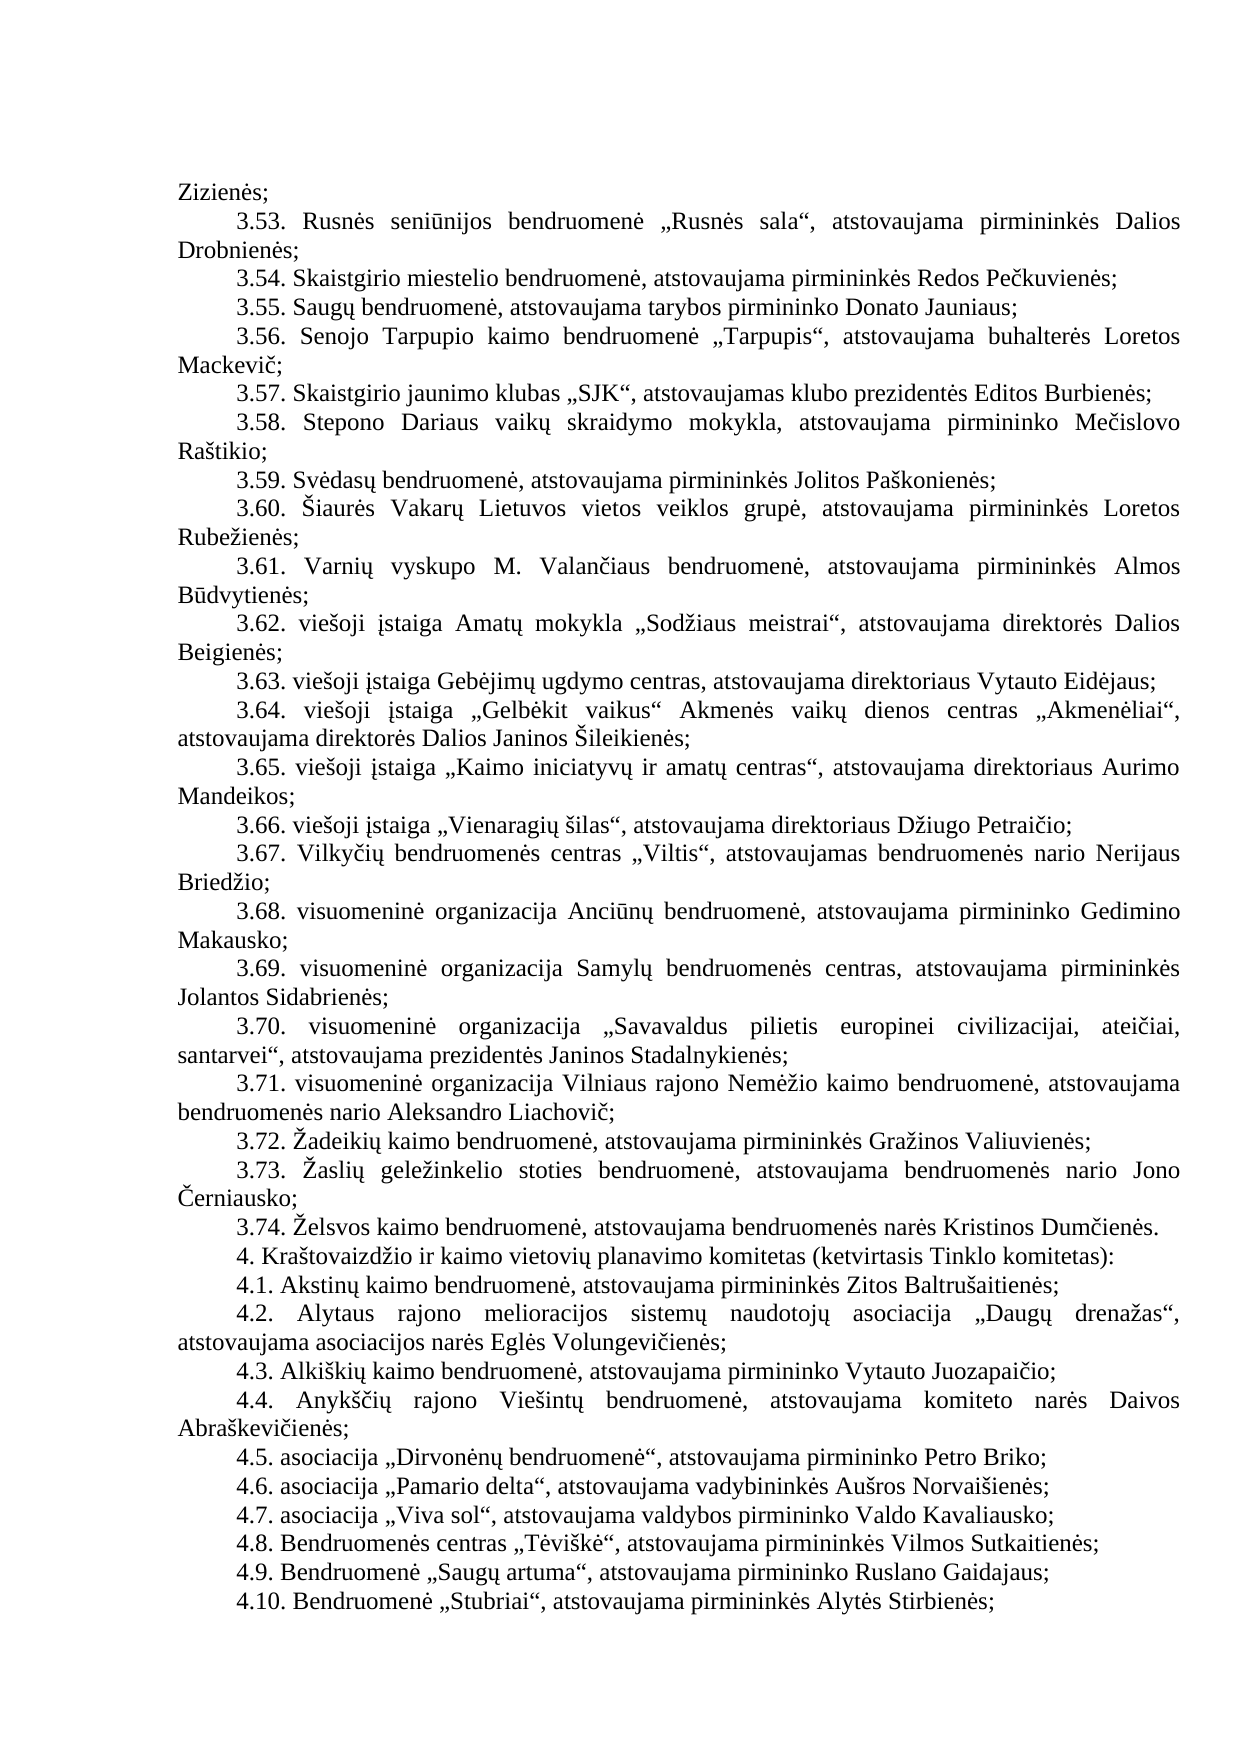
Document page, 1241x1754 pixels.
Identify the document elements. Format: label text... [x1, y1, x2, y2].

text 4.8. Bendruomenės centras „Tėviškė“, atstovaujama pirmininkės Vilmos Sutkaitienės; [177, 1528, 1181, 1557]
text 3.74. Želsvos kaimo bendruomenė, atstovaujama bendruomenės narės Kristinos Dumčienės. [177, 1212, 1181, 1241]
text 4.10. Bendruomenė „Stubriai“, atstovaujama pirmininkės Alytės Stirbienės; [177, 1586, 1181, 1615]
text 4. Kraštovaizdžio ir kaimo vietovių planavimo komitetas (ketvirtasis Tinklo komitetas): [177, 1241, 1181, 1270]
text 3.62. viešoji įstaiga Amatų mokykla „Sodžiaus meistrai“, atstovaujama direktorės Dalios Beigienės; [177, 608, 1181, 666]
text 4.6. asociacija „Pamario delta“, atstovaujama vadybininkės Aušros Norvaišienės; [177, 1471, 1181, 1500]
text 3.73. Žaslių geležinkelio stoties bendruomenė, atstovaujama bendruomenės nario Jono Černiausko; [177, 1155, 1181, 1212]
text 3.55. Saugų bendruomenė, atstovaujama tarybos pirmininko Donato Jauniaus; [177, 292, 1181, 321]
text 3.70. visuomeninė organizacija „Savavaldus pilietis europinei civilizacijai, ateičiai, santarvei“, atstovaujama prezidentės Janinos Stadalnykienės; [177, 1011, 1181, 1068]
text 3.72. Žadeikių kaimo bendruomenė, atstovaujama pirmininkės Gražinos Valiuvienės; [177, 1126, 1181, 1155]
text 3.61. Varnių vyskupo m. Valančiaus bendruomenė, atstovaujama pirmininkės Almos Būdvytienės; [177, 551, 1181, 608]
text 3.58. Stepono Dariaus vaikų skraidymo mokykla, atstovaujama pirmininko Mečislovo Raštikio; [177, 407, 1181, 465]
text 3.54. Skaistgirio miestelio bendruomenė, atstovaujama pirmininkės Redos Pečkuvienės; [177, 263, 1181, 292]
text 3.57. Skaistgirio jaunimo klubas „SJK“, atstovaujamas klubo prezidentės Editos Burbienės; [177, 378, 1181, 407]
text Zizienės; [177, 177, 1181, 206]
text 4.2. Alytaus rajono melioracijos sistemų naudotojų asociacija „Daugų drenažas“, atstovaujama asociacijos narės Eglės Volungevičienės; [177, 1298, 1181, 1356]
text 3.66. viešoji įstaiga „Vienaragių šilas“, atstovaujama direktoriaus Džiugo Petraičio; [177, 810, 1181, 838]
text 3.53. Rusnės seniūnijos bendruomenė „Rusnės sala“, atstovaujama pirmininkės Dalios Drobnienės; [177, 206, 1181, 263]
text 4.9. Bendruomenė „Saugų artuma“, atstovaujama pirmininko Ruslano Gaidajaus; [177, 1557, 1181, 1586]
text 3.64. viešoji įstaiga „Gelbėkit vaikus“ Akmenės vaikų dienos centras „Akmenėliai“, atstovaujama direktorės Dalios Janinos Šileikienės; [177, 695, 1181, 752]
text 4.4. Anykščių rajono Viešintų bendruomenė, atstovaujama komiteto narės Daivos Abraškevičienės; [177, 1385, 1181, 1442]
text 4.3. Alkiškių kaimo bendruomenė, atstovaujama pirmininko Vytauto Juozapaičio; [177, 1356, 1181, 1385]
text 3.65. viešoji įstaiga „Kaimo iniciatyvų ir amatų centras“, atstovaujama direktoriaus Aurimo Mandeikos; [177, 752, 1181, 810]
text 3.60. Šiaurės Vakarų Lietuvos vietos veiklos grupė, atstovaujama pirmininkės Loretos Rubežienės; [177, 493, 1181, 551]
text 3.68. visuomeninė organizacija Anciūnų bendruomenė, atstovaujama pirmininko Gedimino Makausko; [177, 896, 1181, 953]
text 3.63. viešoji įstaiga Gebėjimų ugdymo centras, atstovaujama direktoriaus Vytauto Eidėjaus; [177, 666, 1181, 695]
text 4.1. Akstinų kaimo bendruomenė, atstovaujama pirmininkės Zitos Baltrušaitienės; [177, 1270, 1181, 1298]
text 3.71. visuomeninė organizacija Vilniaus rajono Nemėžio kaimo bendruomenė, atstovaujama bendruomenės nario Aleksandro Liachovič; [177, 1068, 1181, 1126]
text 4.5. asociacija „Dirvonėnų bendruomenė“, atstovaujama pirmininko Petro Briko; [177, 1442, 1181, 1471]
text 4.7. asociacija „Viva sol“, atstovaujama valdybos pirmininko Valdo Kavaliausko; [177, 1500, 1181, 1528]
text 3.67. Vilkyčių bendruomenės centras „Viltis“, atstovaujamas bendruomenės nario Nerijaus Briedžio; [177, 838, 1181, 896]
text 3.69. visuomeninė organizacija Samylų bendruomenės centras, atstovaujama pirmininkės Jolantos Sidabrienės; [177, 953, 1181, 1011]
text 3.59. Svėdasų bendruomenė, atstovaujama pirmininkės Jolitos Paškonienės; [177, 465, 1181, 493]
text 3.56. Senojo Tarpupio kaimo bendruomenė „Tarpupis“, atstovaujama buhalterės Loretos Mackevič; [177, 321, 1181, 378]
